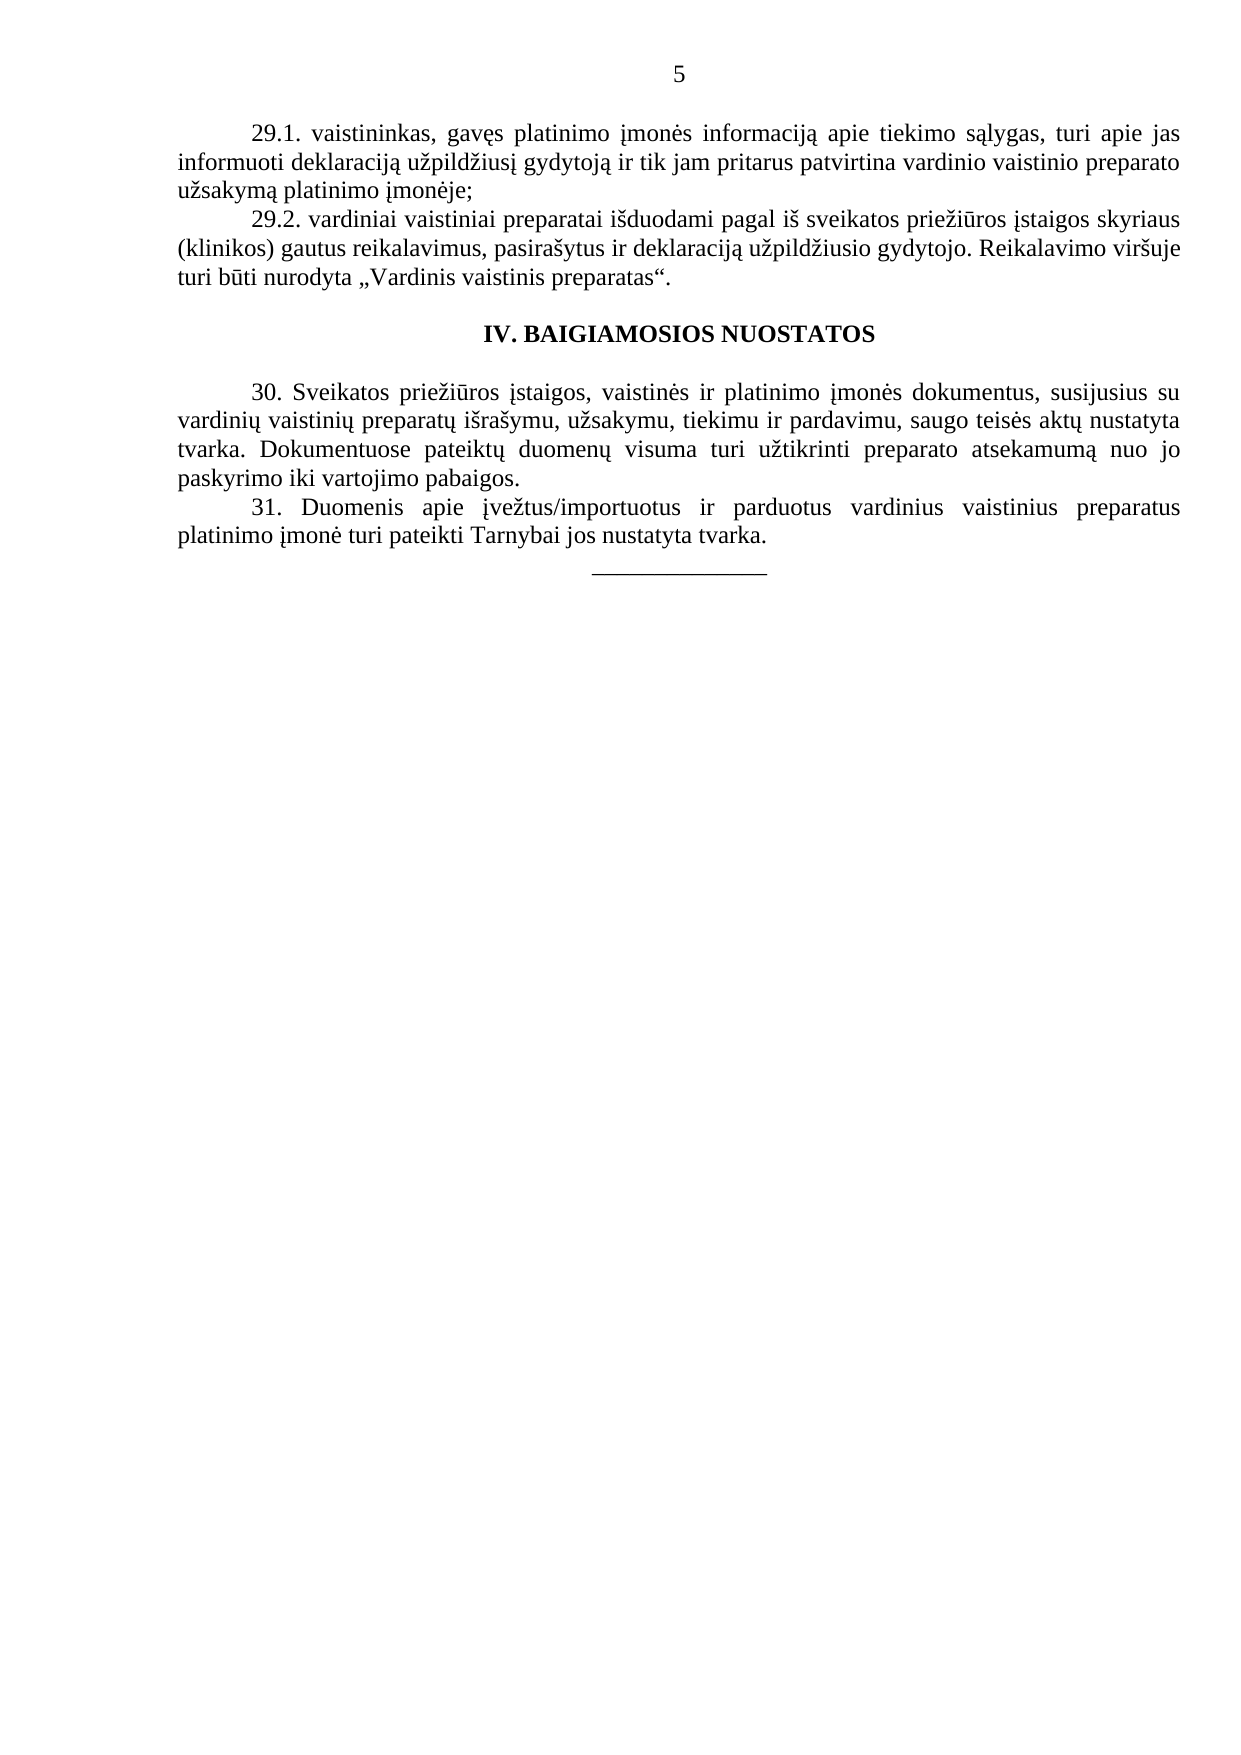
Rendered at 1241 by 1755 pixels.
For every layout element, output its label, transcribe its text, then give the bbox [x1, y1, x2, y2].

text 29.1. vaistininkas, gavęs platinimo įmonės informaciją apie tiekimo sąlygas, turi apie jas informuoti deklaraciją užpildžiusį gydytoją ir tik jam pritarus patvirtina vardinio vaistinio preparato užsakymą platinimo įmonėje; [177, 118, 1181, 204]
text 30. Sveikatos priežiūros įstaigos, vaistinės ir platinimo įmonės dokumentus, susijusius su vardinių vaistinių preparatų išrašymu, užsakymu, tiekimu ir pardavimu, saugo teisės aktų nustatyta tvarka. Dokumentuose pateiktų duomenų visuma turi užtikrinti preparato atsekamumą nuo jo paskyrimo iki vartojimo pabaigos. [177, 377, 1181, 492]
text ______________ [177, 549, 1181, 578]
text IV. BAIGIAMOSIOS NUOSTATOS [177, 319, 1181, 348]
text 31. Duomenis apie įvežtus/importuotus ir parduotus vardinius vaistinius preparatus platinimo įmonė turi pateikti Tarnybai jos nustatyta tvarka. [177, 492, 1181, 549]
text 29.2. vardiniai vaistiniai preparatai išduodami pagal iš sveikatos priežiūros įstaigos skyriaus (klinikos) gautus reikalavimus, pasirašytus ir deklaraciją užpildžiusio gydytojo. Reikalavimo viršuje turi būti nurodyta „Vardinis vaistinis preparatas“. [177, 204, 1181, 291]
